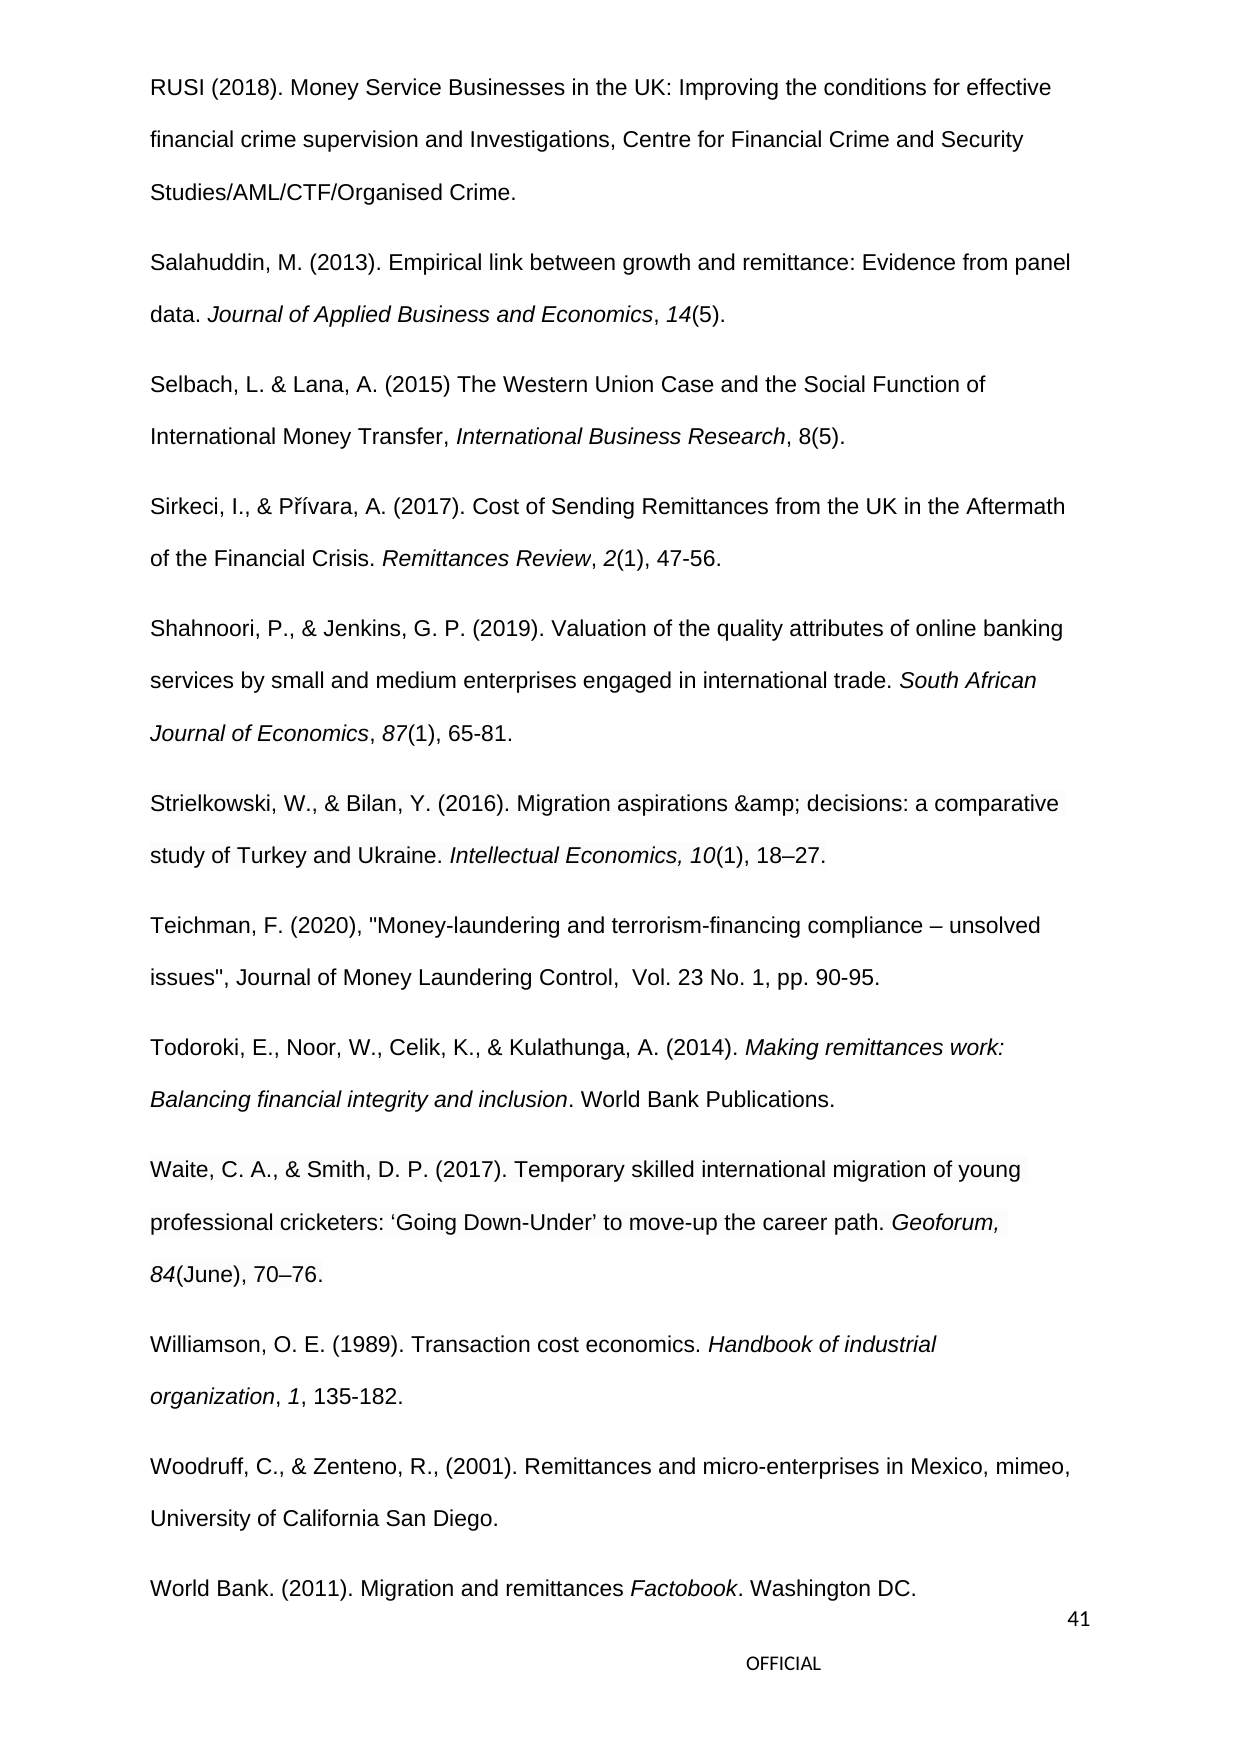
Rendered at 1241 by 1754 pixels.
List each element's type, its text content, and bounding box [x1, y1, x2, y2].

text World Bank. (2011). Migration and remittances Factobook. Washington DC. [150, 1575, 1090, 1601]
text Selbach, L. & Lana, A. (2015) The Western Union Case and the Social Function of International Money Transfer, International Business Research, 8(5). [150, 371, 1090, 450]
text Todoroki, E., Noor, W., Celik, K., & Kulathunga, A. (2014). Making remittances work: Balancing financial integrity and inclusion. World Bank Publications. [150, 1034, 1090, 1113]
text Woodruff, C., & Zenteno, R., (2001). Remittances and micro-enterprises in Mexico, mimeo, University of California San Diego. [150, 1453, 1090, 1532]
text Sirkeci, I., & Přívara, A. (2017). Cost of Sending Remittances from the UK in the Aftermath of the Financial Crisis. Remittances Review, 2(1), 47-56. [150, 493, 1090, 572]
text Salahuddin, M. (2013). Empirical link between growth and remittance: Evidence from panel data. Journal of Applied Business and Economics, 14(5). [150, 248, 1090, 328]
text Strielkowski, W., & Bilan, Y. (2016). Migration aspirations &amp; decisions: a comparative study of Turkey and Ukraine. Intellectual Economics, 10(1), 18–27. [150, 789, 1090, 869]
text Waite, C. A., & Smith, D. P. (2017). Temporary skilled international migration of young professional cricketers: ‘Going Down-Under’ to move-up the career path. Geoforum, 84(June), 70–76. [150, 1156, 1090, 1288]
text Shahnoori, P., & Jenkins, G. P. (2019). Valuation of the quality attributes of online banking services by small and medium enterprises engaged in international trade. South African Journal of Economics, 87(1), 65-81. [150, 615, 1090, 747]
text Williamson, O. E. (1989). Transaction cost economics. Handbook of industrial organization, 1, 135-182. [150, 1331, 1090, 1410]
text Teichman, F. (2020), "Money-laundering and terrorism-financing compliance – unsolved issues", Journal of Money Laundering Control, Vol. 23 No. 1, pp. 90-95. [150, 912, 1090, 991]
text RUSI (2018). Money Service Businesses in the UK: Improving the conditions for effective financial crime supervision and Investigations, Centre for Financial Crime and Security Studies/AML/CTF/Organised Crime. [150, 74, 1090, 206]
